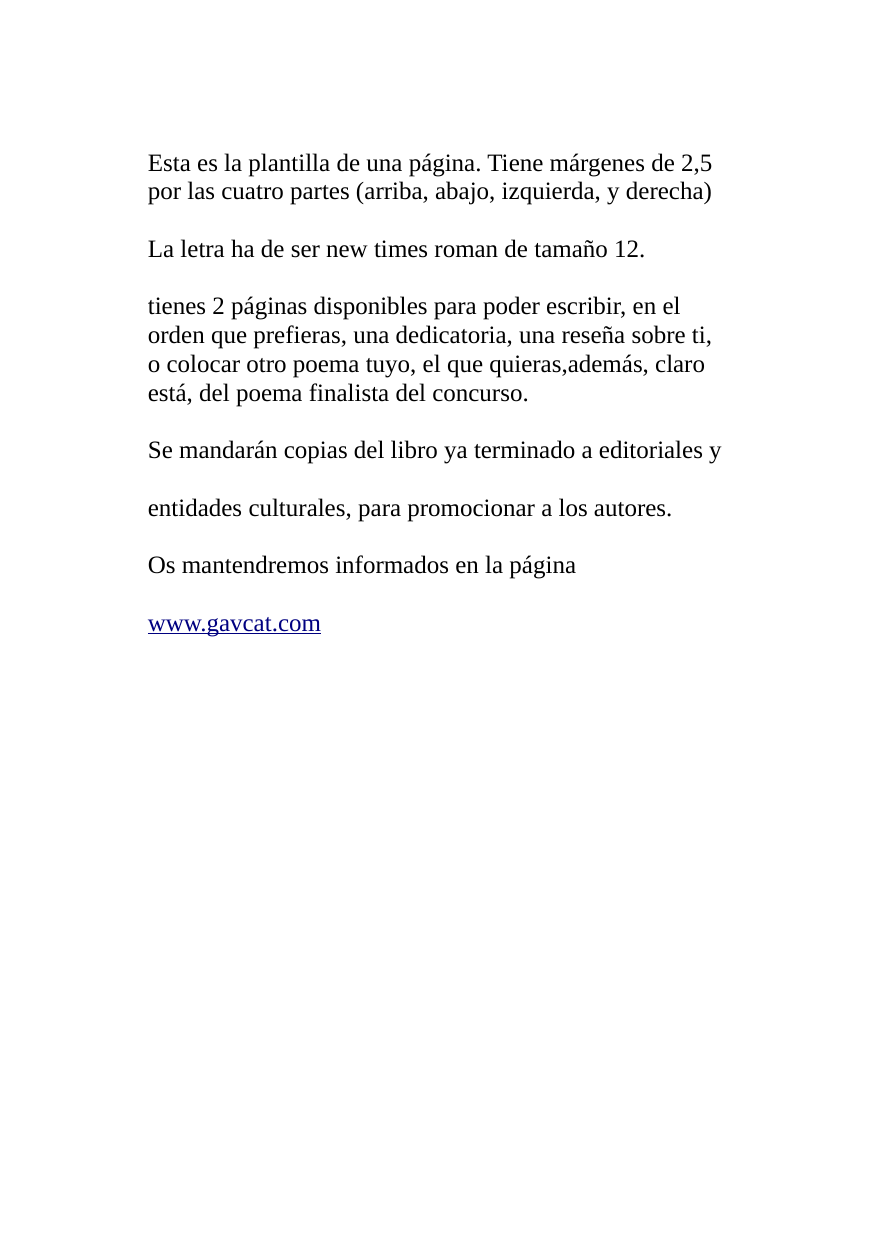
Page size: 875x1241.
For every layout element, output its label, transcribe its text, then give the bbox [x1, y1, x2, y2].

text Se mandarán copias del libro ya terminado a editoriales y entidades culturales, para promocionar a los autores. [148, 435, 726, 521]
text La letra ha de ser new times roman de tamaño 12. [148, 234, 726, 263]
text Os mantendremos informados en la página [148, 550, 726, 579]
text www.gavcat.com [148, 608, 726, 636]
text tienes 2 páginas disponibles para poder escribir, en el orden que prefieras, una dedicatoria, una reseña sobre ti, o colocar otro poema tuyo, el que quieras,además, claro está, del poema finalista del concurso. [148, 291, 726, 406]
text Esta es la plantilla de una página. Tiene márgenes de 2,5 por las cuatro partes (arriba, abajo, izquierda, y derecha) [148, 148, 726, 205]
